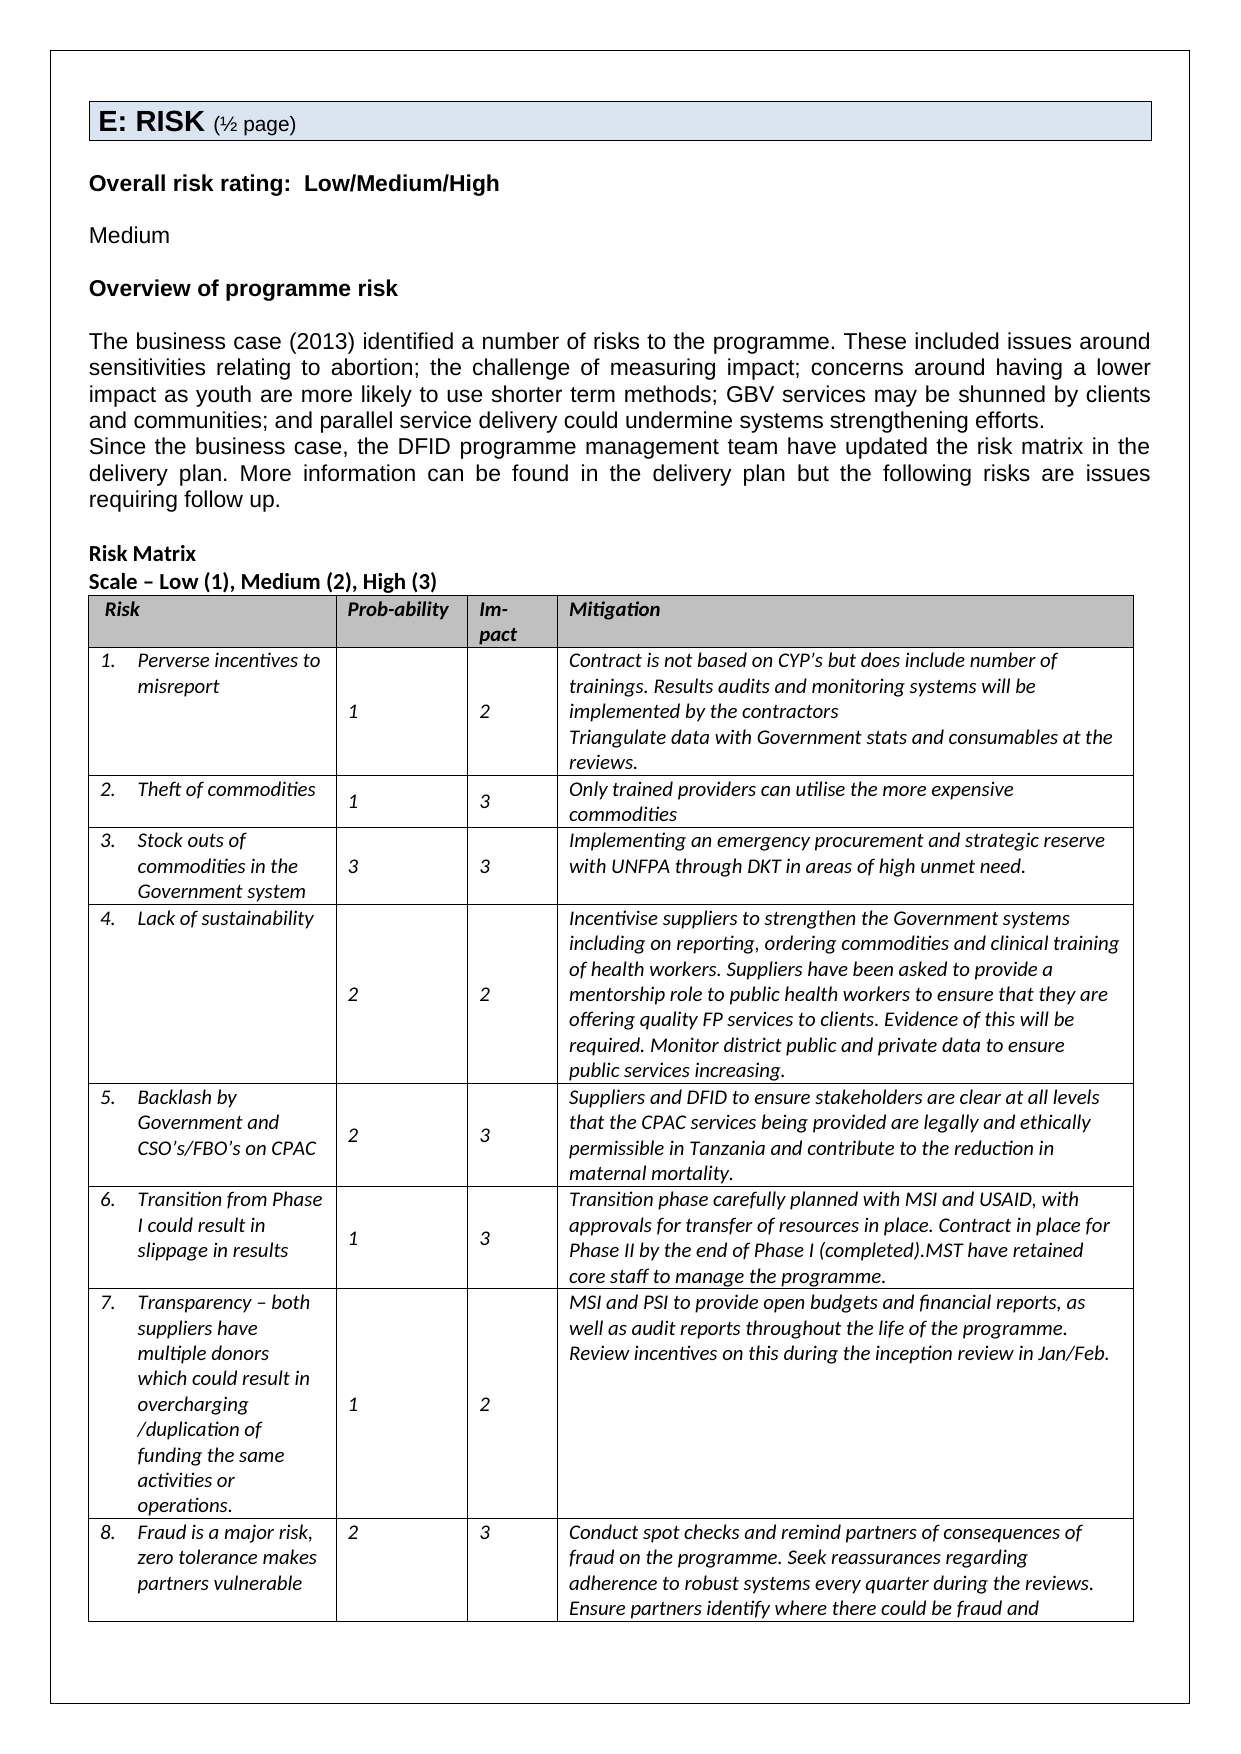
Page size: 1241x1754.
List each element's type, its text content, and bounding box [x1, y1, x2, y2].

text The business case (2013) identified a number of risks to the programme. These included issues around sensitivities relating to abortion; the challenge of measuring impact; concerns around having a lower impact as youth are more likely to use shorter term methods; GBV services may be shunned by clients and communities; and parallel service delivery could undermine systems strengthening efforts. [89, 328, 1152, 433]
text E: RISK (½ page) [90, 102, 1151, 140]
text Risk Matrix [89, 539, 1152, 567]
table_cell Stock outs of commodities in the Government system [89, 828, 336, 904]
table_cell Backlash by Government and CSO’s/FBO’s on CPAC [89, 1084, 336, 1186]
table_cell Fraud is a major risk, zero tolerance makes partners vulnerable [89, 1519, 336, 1621]
table_cell 1 [337, 648, 467, 775]
table_header Im-pact [468, 596, 557, 647]
table_cell Only trained providers can utilise the more expensive commodities [558, 776, 1133, 827]
table_cell 2 [468, 905, 557, 1083]
text Scale – Low (1), Medium (2), High (3) [89, 567, 1152, 595]
table_cell 3 [468, 1519, 557, 1621]
table_cell 3 [337, 828, 467, 904]
table_cell 3 [468, 828, 557, 904]
text Overall risk rating: Low/Medium/High [89, 170, 1152, 196]
table_cell Transparency – both suppliers have multiple donors which could result in overcharging /duplication of funding the same activities or operations. [89, 1289, 336, 1518]
table_cell Conduct spot checks and remind partners of consequences of fraud on the programme. Seek reassurances regarding adherence to robust systems every quarter during the reviews. Ensure partners identify where there could be fraud and [558, 1519, 1133, 1621]
table_cell 1 [337, 776, 467, 827]
table_cell Contract is not based on CYP’s but does include number of trainings. Results audits and monitoring systems will be implemented by the contractors Triangulate data with Government stats and consumables at the reviews. [558, 648, 1133, 775]
table_cell Transition phase carefully planned with MSI and USAID, with approvals for transfer of resources in place. Contract in place for Phase II by the end of Phase I (completed).MST have retained core staff to manage the programme. [558, 1187, 1133, 1288]
table_header Prob-ability [337, 596, 467, 647]
table_cell Lack of sustainability [89, 905, 336, 1083]
table_cell 2 [337, 1084, 467, 1186]
table_cell 1 [337, 1187, 467, 1288]
table_cell 2 [337, 905, 467, 1083]
table_cell Perverse incentives to misreport [89, 648, 336, 775]
table_cell 3 [468, 1084, 557, 1186]
table_cell 2 [468, 1289, 557, 1518]
table_cell Implementing an emergency procurement and strategic reserve with UNFPA through DKT in areas of high unmet need. [558, 828, 1133, 904]
table_cell 3 [468, 1187, 557, 1288]
table_cell Transition from Phase I could result in slippage in results [89, 1187, 336, 1288]
table_cell Incentivise suppliers to strengthen the Government systems including on reporting, ordering commodities and clinical training of health workers. Suppliers have been asked to provide a mentorship role to public health workers to ensure that they are offering quality FP services to clients. Evidence of this will be required. Monitor district public and private data to ensure public services increasing. [558, 905, 1133, 1083]
text Medium [89, 222, 1152, 249]
table_cell Suppliers and DFID to ensure stakeholders are clear at all levels that the CPAC services being provided are legally and ethically permissible in Tanzania and contribute to the reduction in maternal mortality. [558, 1084, 1133, 1186]
table_cell 2 [468, 648, 557, 775]
table_header Mitigation [558, 596, 1133, 647]
table_cell 1 [337, 1289, 467, 1518]
table_cell 2 [337, 1519, 467, 1621]
text Overview of programme risk [89, 275, 1152, 302]
table_cell Theft of commodities [89, 776, 336, 827]
table_header Risk [89, 596, 336, 647]
table_cell 3 [468, 776, 557, 827]
table_cell MSI and PSI to provide open budgets and financial reports, as well as audit reports throughout the life of the programme. Review incentives on this during the inception review in Jan/Feb. [558, 1289, 1133, 1518]
text Since the business case, the DFID programme management team have updated the risk matrix in the delivery plan. More information can be found in the delivery plan but the following risks are issues requiring follow up. [89, 433, 1152, 512]
